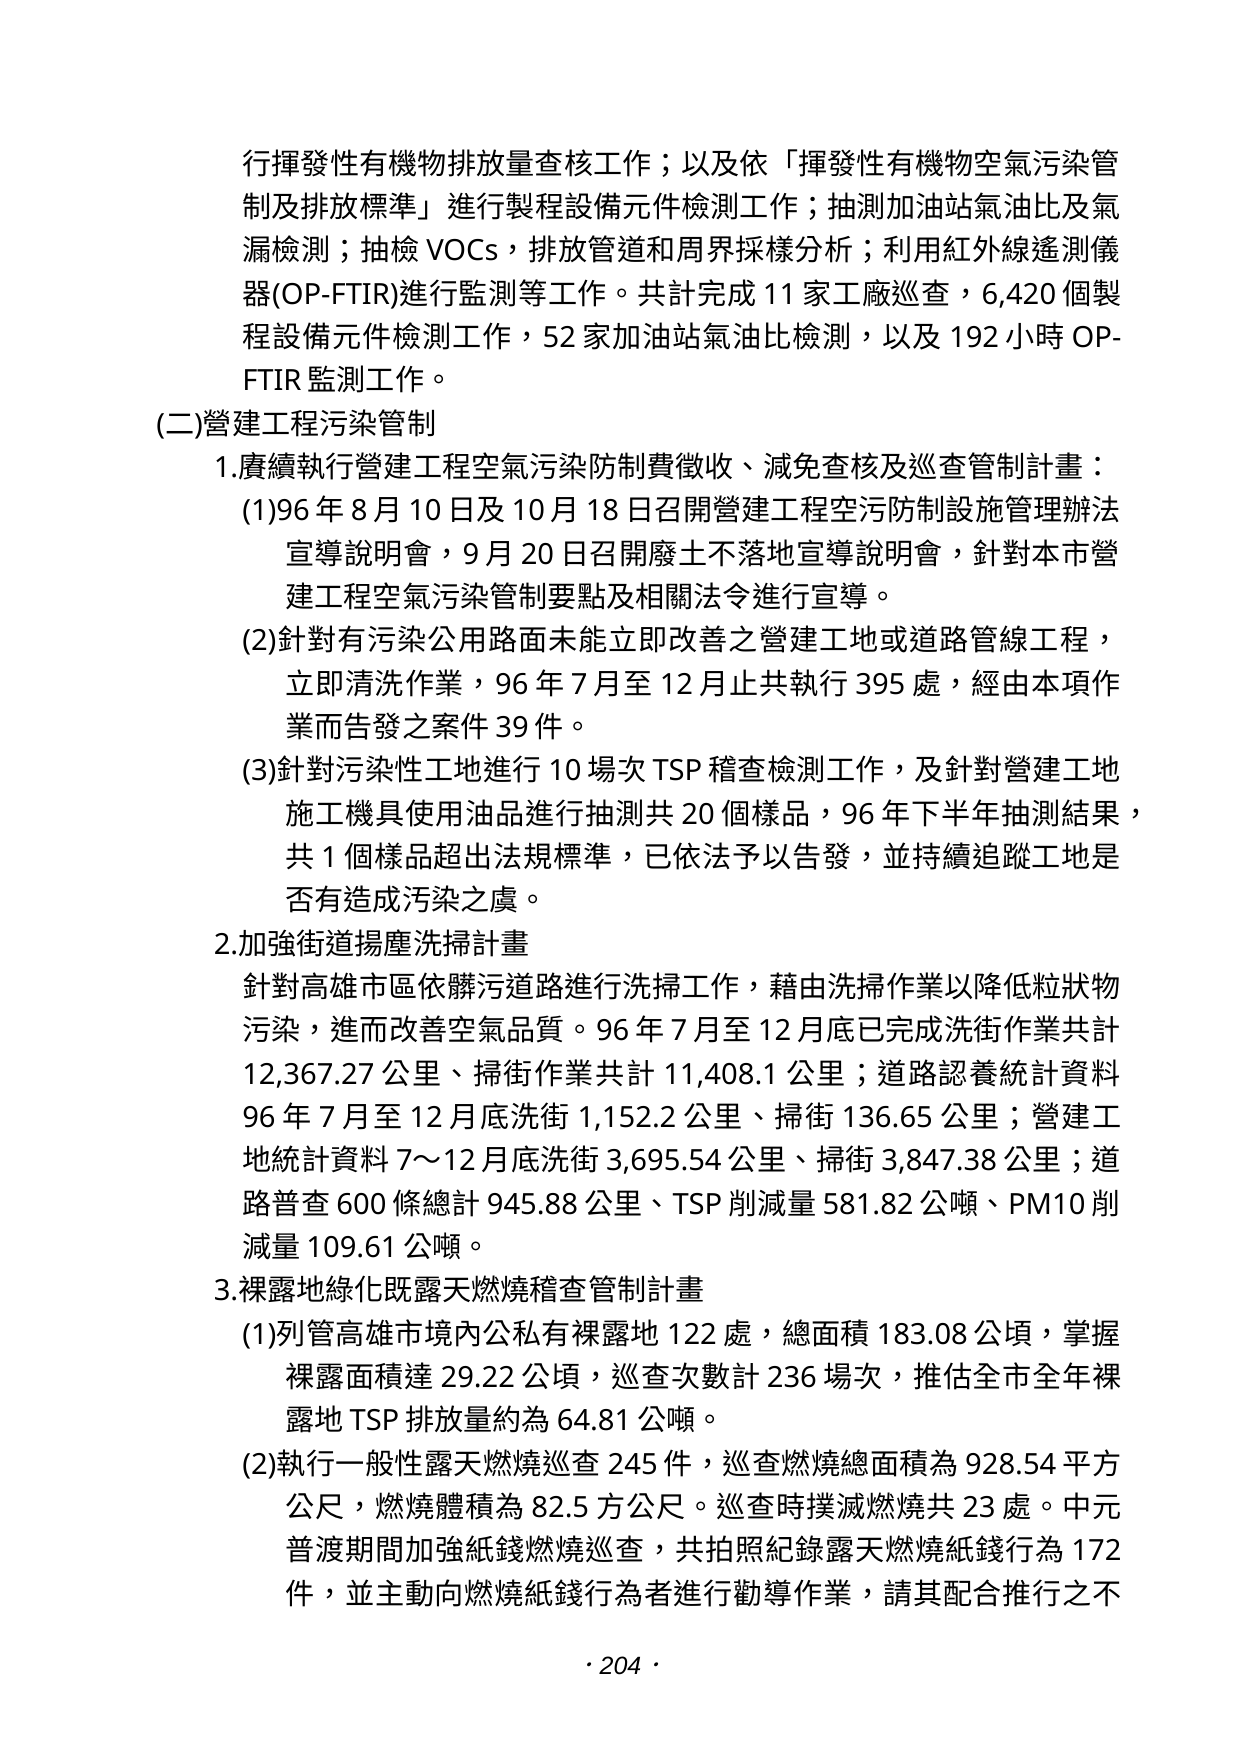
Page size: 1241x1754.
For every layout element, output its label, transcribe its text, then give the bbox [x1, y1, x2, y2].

text (2)針對有污染公用路面未能立即改善之營建工地或道路管線工程，立即清洗作業，96年7月至12月止共執行395處，經由本項作業而告發之案件39件。 [242, 616, 1121, 746]
text (二)營建工程污染管制 [156, 399, 1121, 443]
text 1.賡續執行營建工程空氣污染防制費徵收、減免查核及巡查管制計畫： [213, 443, 1121, 486]
text 針對高雄市區依髒污道路進行洗掃工作，藉由洗掃作業以降低粒狀物污染，進而改善空氣品質。96年7月至12月底已完成洗街作業共計12,367.27公里、掃街作業共計11,408.1公里；道路認養統計資料96年7月至12月底洗街1,152.2公里、掃街136.65公里；營建工地統計資料7～12月底洗街3,695.54公里、掃街3,847.38公里；道路普查600條總計945.88公里、TSP削減量581.82公噸、PM10削減量109.61公噸。 [242, 963, 1121, 1266]
text 2.加強街道揚塵洗掃計畫 [213, 919, 1121, 963]
text 行揮發性有機物排放量查核工作；以及依「揮發性有機物空氣污染管制及排放標準」進行製程設備元件檢測工作；抽測加油站氣油比及氣漏檢測；抽檢VOCs，排放管道和周界採樣分析；利用紅外線遙測儀器(OP-FTIR)進行監測等工作。共計完成11家工廠巡查，6,420個製程設備元件檢測工作，52家加油站氣油比檢測，以及192小時OP-FTIR監測工作。 [213, 139, 1121, 399]
text 3.裸露地綠化既露天燃燒稽查管制計畫 [213, 1266, 1121, 1309]
text (1)96年8月10日及10月18日召開營建工程空污防制設施管理辦法宣導說明會，9月20日召開廢土不落地宣導說明會，針對本市營建工程空氣污染管制要點及相關法令進行宣導。 [242, 486, 1121, 616]
text (3)針對污染性工地進行10場次TSP稽查檢測工作，及針對營建工地施工機具使用油品進行抽測共20個樣品，96年下半年抽測結果，共1個樣品超出法規標準，已依法予以告發，並持續追蹤工地是否有造成汚染之虞。 [242, 746, 1121, 919]
text (2)執行一般性露天燃燒巡查245件，巡查燃燒總面積為928.54平方公尺，燃燒體積為82.5方公尺。巡查時撲滅燃燒共23處。中元普渡期間加強紙錢燃燒巡查，共拍照紀錄露天燃燒紙錢行為172件，並主動向燃燒紙錢行為者進行勸導作業，請其配合推行之不 [242, 1439, 1121, 1613]
text (1)列管高雄市境內公私有裸露地122處，總面積183.08公頃，掌握裸露面積達29.22公頃，巡查次數計236場次，推估全市全年裸露地TSP排放量約為64.81公噸。 [242, 1309, 1121, 1439]
